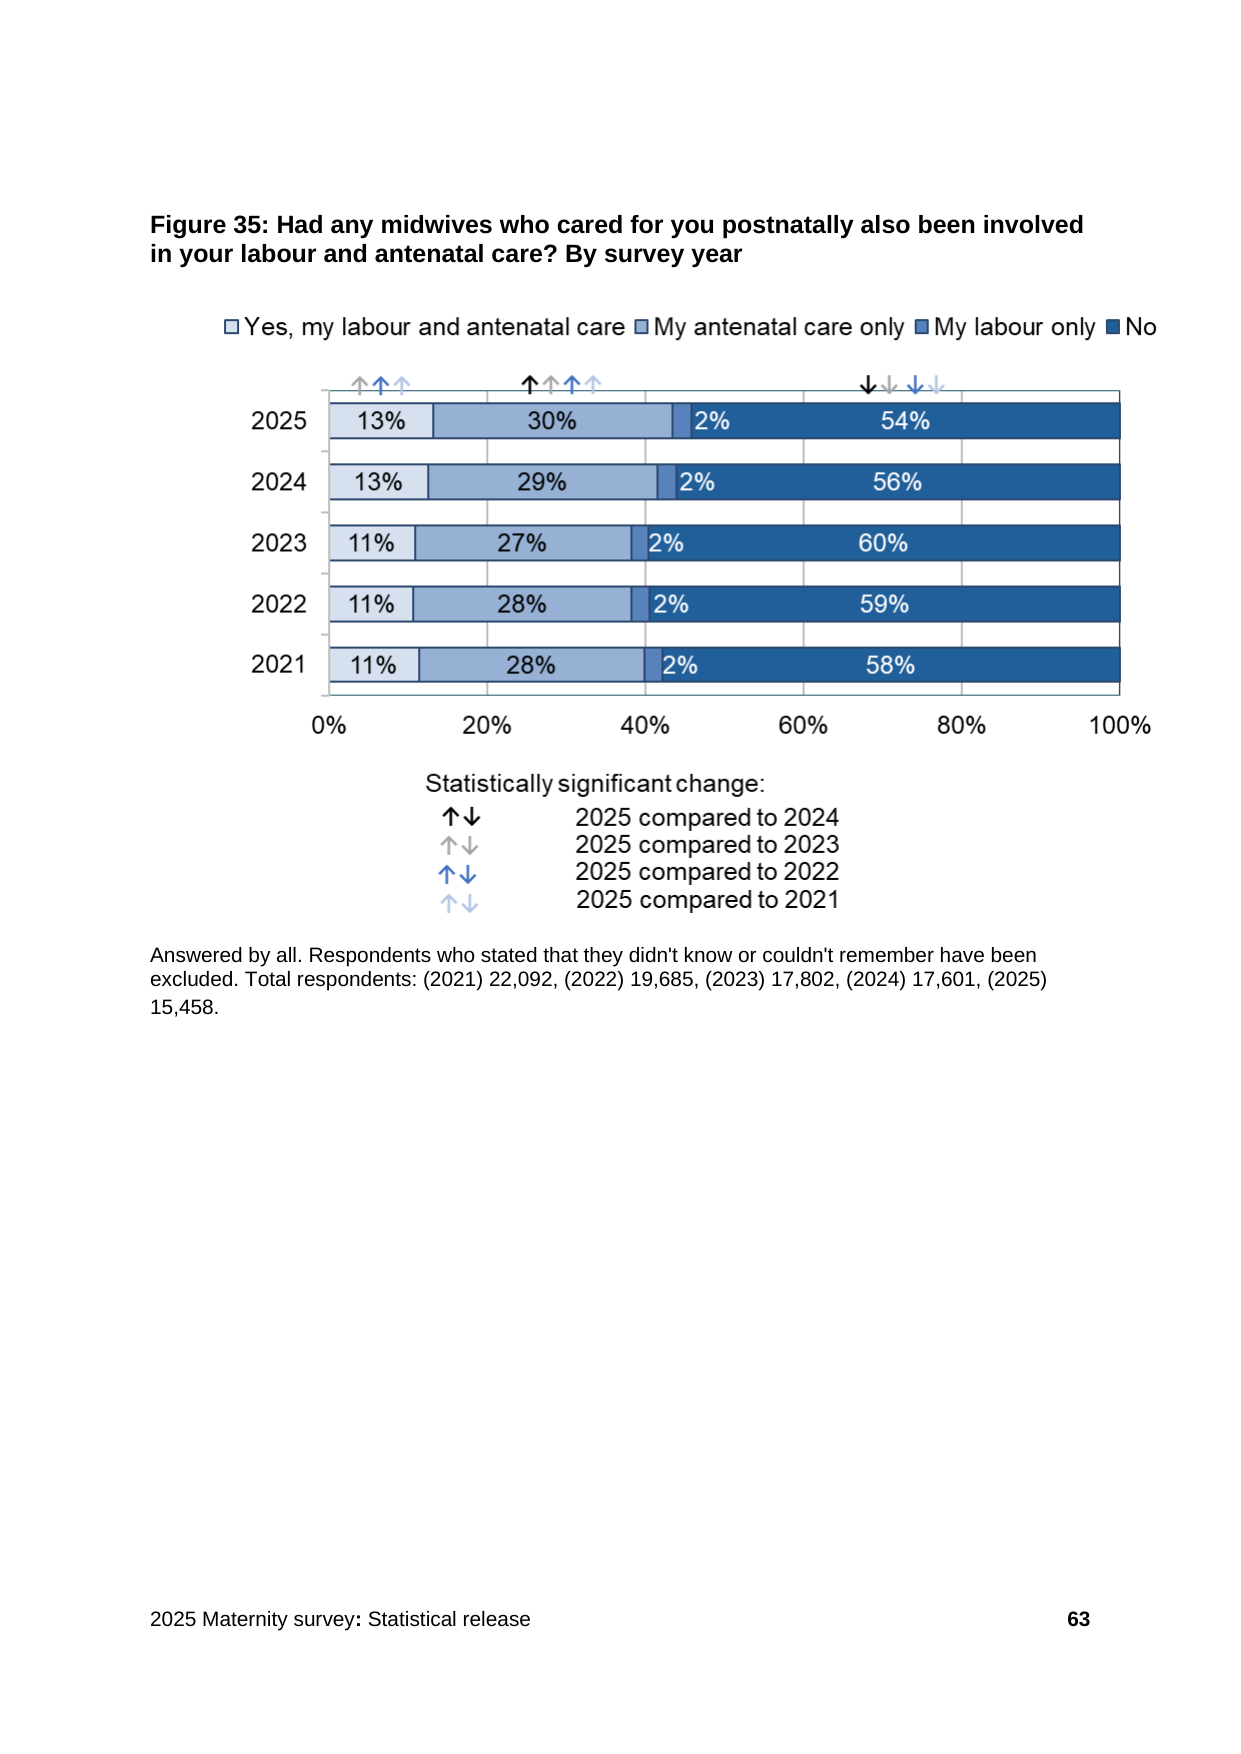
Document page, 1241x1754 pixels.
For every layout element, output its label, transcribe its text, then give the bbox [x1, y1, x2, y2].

text Answered by all. Respondents who stated that they didn't know or couldn't remember have been excluded. Total respondents: (2021) 22,092, (2022) 19,685, (2023) 17,802, (2024) 17,601, (2025) 15,458. [150, 943, 1090, 1020]
subtitle Figure 35: Had any midwives who cared for you postnatally also been involved in your labour and antenatal care? By survey year [150, 210, 1090, 268]
